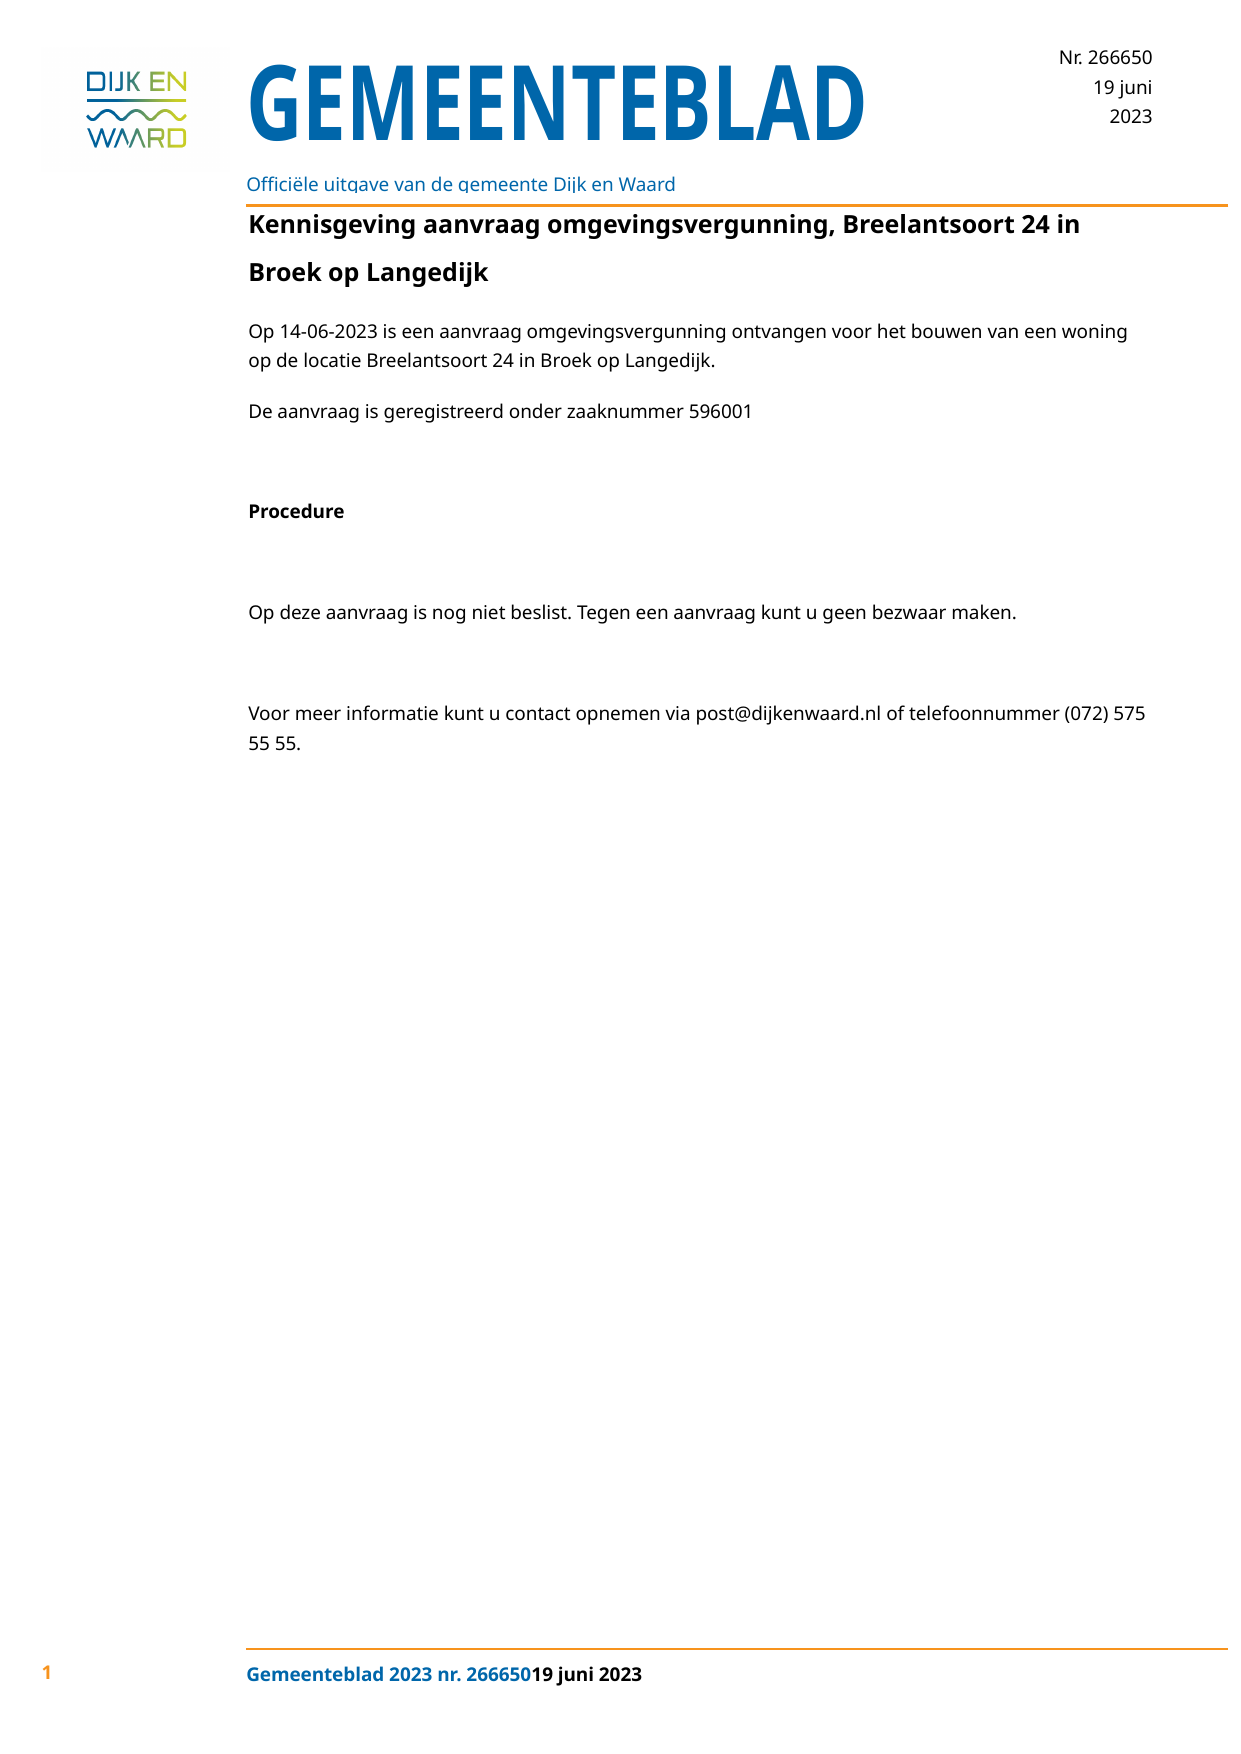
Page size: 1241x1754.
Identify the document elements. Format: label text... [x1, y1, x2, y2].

text Kennisgeving aanvraag omgevingsvergunning, Breelantsoort 24 in Broek op Langedijk [248, 207, 1152, 288]
text De aanvraag is geregistreerd onder zaaknummer 596001 [248, 398, 1152, 424]
text Procedure [248, 499, 1152, 524]
text Voor meer informatie kunt u contact opnemen via post@dijkenwaard.nl of telefoonnummer (072) 575 55 55. [248, 700, 1152, 756]
text Op deze aanvraag is nog niet beslist. Tegen een aanvraag kunt u geen bezwaar maken. [248, 599, 1152, 625]
picture [41, 47, 231, 172]
text Op 14-06-2023 is een aanvraag omgevingsvergunning ontvangen voor het bouwen van een woning op de locatie Breelantsoort 24 in Broek op Langedijk. [248, 318, 1152, 373]
